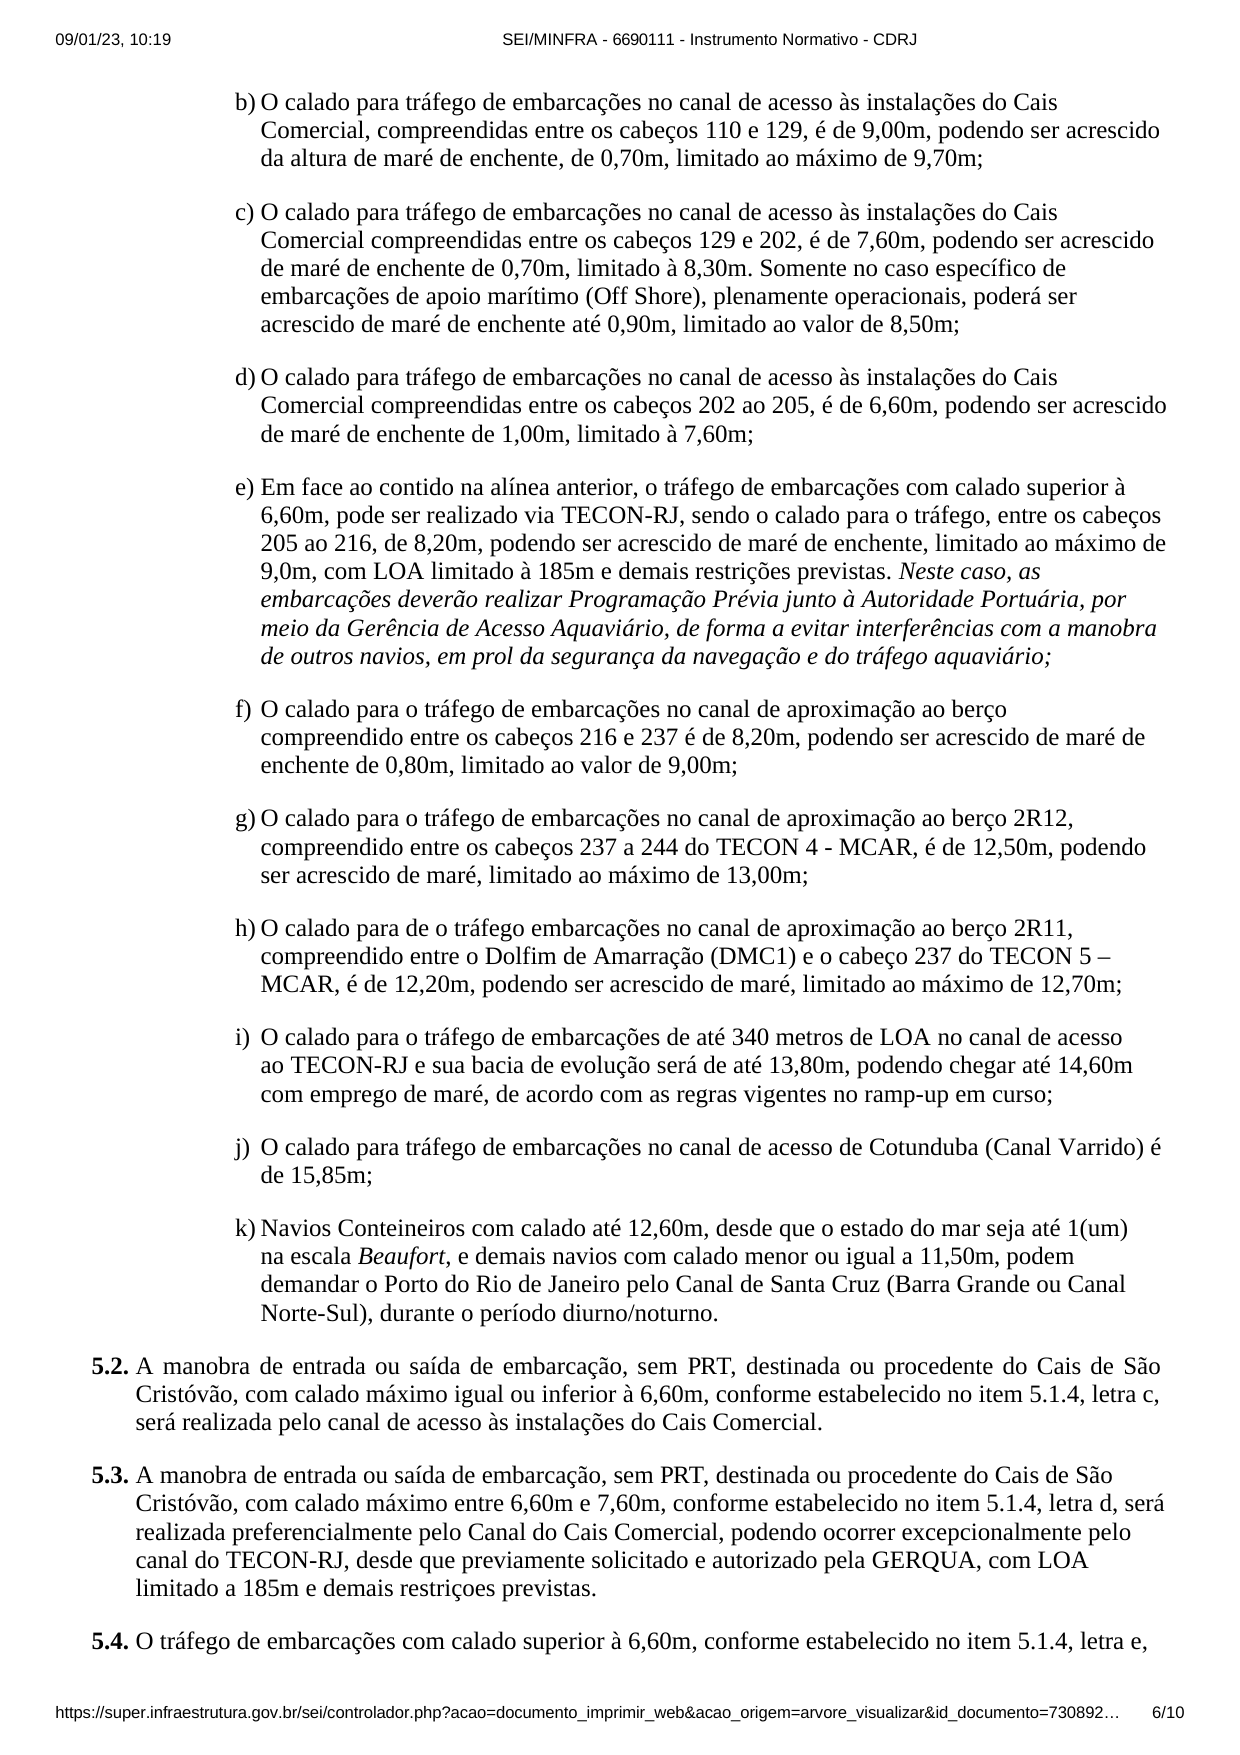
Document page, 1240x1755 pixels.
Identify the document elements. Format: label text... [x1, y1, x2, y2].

list Em face ao contido na alínea anterior, o tráfego de embarcações com calado superior à 6,60m, pode ser realizado via TECON-RJ, sendo o calado para o tráfego, entre os cabeços 205 ao 216, de 8,20m, podendo ser acrescido de maré de enchente, limitado ao máximo de 9,0m, com LOA limitado à 185m e demais restrições previstas. Neste caso, as embarcações deverão realizar Programação Prévia junto à Autoridade Portuária, por meio da Gerência de Acesso Aquaviário, de forma a evitar interferências com a manobra de outros navios, em prol da segurança da navegação e do tráfego aquaviário; [235, 473, 1167, 670]
list O calado para o tráfego de embarcações no canal de aproximação ao berço 2R12, compreendido entre os cabeços 237 a 244 do TECON 4 - MCAR, é de 12,50m, podendo ser acrescido de maré, limitado ao máximo de 13,00m; [235, 804, 1147, 889]
list O calado para tráfego de embarcações no canal de acesso às instalações do Cais Comercial compreendidas entre os cabeços 129 e 202, é de 7,60m, podendo ser acrescido de maré de enchente de 0,70m, limitado à 8,30m. Somente no caso específico de embarcações de apoio marítimo (Off Shore), plenamente operacionais, poderá ser acrescido de maré de enchente até 0,90m, limitado ao valor de 8,50m; [235, 198, 1156, 338]
list O calado para tráfego de embarcações no canal de acesso de Cotunduba (Canal Varrido) é de 15,85m; [235, 1133, 1163, 1189]
list A manobra de entrada ou saída de embarcação, sem PRT, destinada ou procedente do Cais de São Cristóvão, com calado máximo igual ou inferior à 6,60m, conforme estabelecido no item 5.1.4, letra c, será realizada pelo canal de acesso às instalações do Cais Comercial. [91, 1352, 1161, 1436]
list A manobra de entrada ou saída de embarcação, sem PRT, destinada ou procedente do Cais de São Cristóvão, com calado máximo entre 6,60m e 7,60m, conforme estabelecido no item 5.1.4, letra d, será realizada preferencialmente pelo Canal do Cais Comercial, podendo ocorrer excepcionalmente pelo canal do TECON-RJ, desde que previamente solicitado e autorizado pela GERQUA, com LOA limitado a 185m e demais restriçoes previstas. [91, 1461, 1166, 1602]
list Navios Conteineiros com calado até 12,60m, desde que o estado do mar seja até 1(um) na escala Beaufort, e demais navios com calado menor ou igual a 11,50m, podem demandar o Porto do Rio de Janeiro pelo Canal de Santa Cruz (Barra Grande ou Canal Norte-Sul), durante o período diurno/noturno. [235, 1214, 1156, 1327]
list O calado para o tráfego de embarcações de até 340 metros de LOA no canal de acesso ao TECON-RJ e sua bacia de evolução será de até 13,80m, podendo chegar até 14,60m com emprego de maré, de acordo com as regras vigentes no ramp-up em curso; [235, 1023, 1143, 1108]
list O tráfego de embarcações com calado superior à 6,60m, conforme estabelecido no item 5.1.4, letra e, [91, 1627, 1159, 1655]
list O calado para tráfego de embarcações no canal de acesso às instalações do Cais Comercial compreendidas entre os cabeços 202 ao 205, é de 6,60m, podendo ser acrescido de maré de enchente de 1,00m, limitado à 7,60m; [235, 363, 1168, 448]
list O calado para de o tráfego embarcações no canal de aproximação ao berço 2R11, compreendido entre o Dolfim de Amarração (DMC1) e o cabeço 237 do TECON 5 – MCAR, é de 12,20m, podendo ser acrescido de maré, limitado ao máximo de 12,70m; [235, 914, 1124, 998]
list O calado para o tráfego de embarcações no canal de aproximação ao berço compreendido entre os cabeços 216 e 237 é de 8,20m, podendo ser acrescido de maré de enchente de 0,80m, limitado ao valor de 9,00m; [235, 695, 1146, 779]
list O calado para tráfego de embarcações no canal de acesso às instalações do Cais Comercial, compreendidas entre os cabeços 110 e 129, é de 9,00m, podendo ser acrescido da altura de maré de enchente, de 0,70m, limitado ao máximo de 9,70m; [235, 88, 1161, 172]
